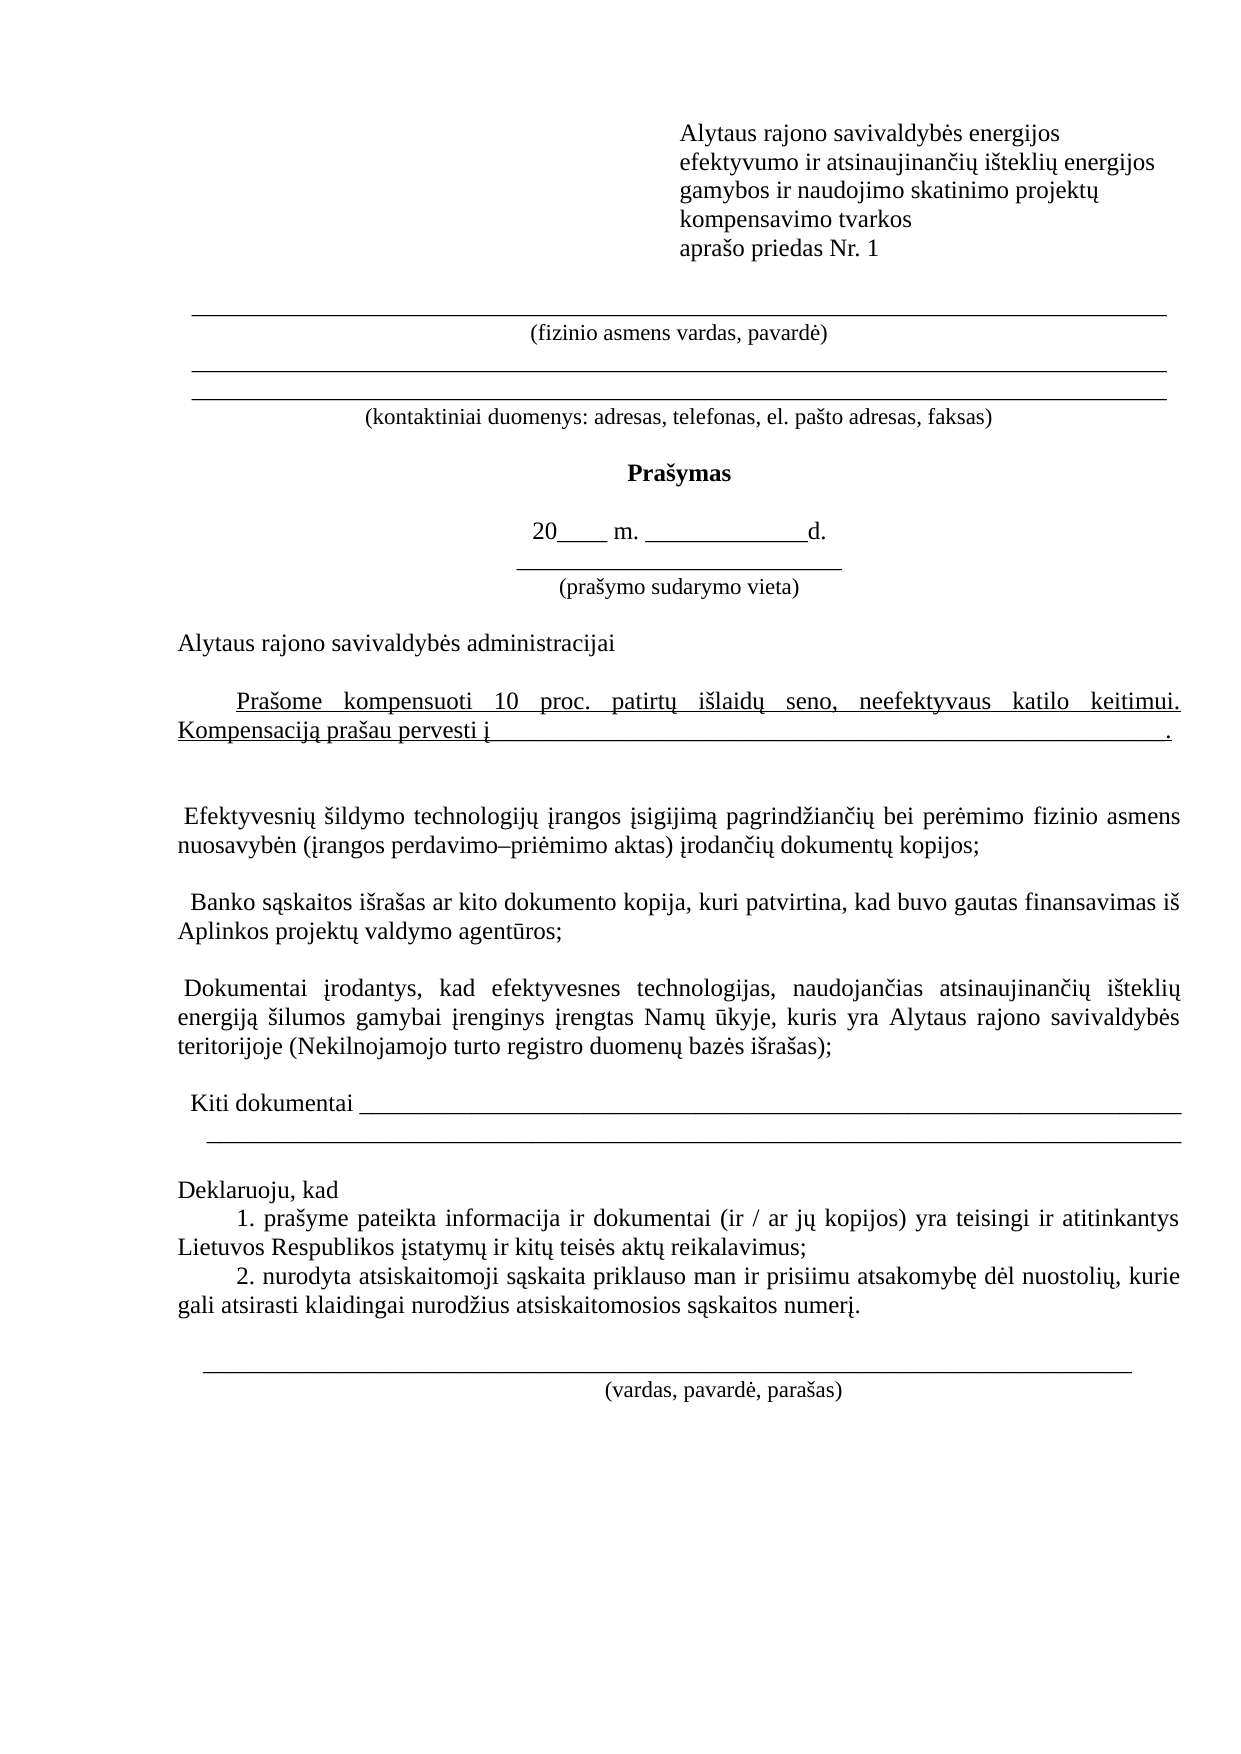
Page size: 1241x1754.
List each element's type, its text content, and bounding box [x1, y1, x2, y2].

text Alytaus rajono savivaldybės energijos [177, 118, 1181, 147]
text 2. nurodyta atsiskaitomoji sąskaita priklauso man ir prisiimu atsakomybę dėl nuostolių, kurie gali atsirasti klaidingai nurodžius atsiskaitomosios sąskaitos numerį. [177, 1261, 1181, 1318]
text (fizinio asmens vardas, pavardė) [177, 319, 1181, 346]
text (prašymo sudarymo vieta) [177, 573, 1181, 600]
text Prašome kompensuoti 10 proc. patirtų išlaidų seno, neefektyvaus katilo keitimui. Kompensaciją prašau pervesti į______________________________________________________. [177, 686, 1181, 743]
text Banko sąskaitos išrašas ar kito dokumento kopija, kuri patvirtina, kad buvo gautas finansavimas iš Aplinkos projektų valdymo agentūros; [177, 887, 1181, 945]
text Prašymas [177, 458, 1181, 487]
text (vardas, pavardė, parašas) [266, 1376, 1181, 1402]
text 20____ m. _____________d. [177, 516, 1181, 544]
text ______________________________________________________________________________ [177, 291, 1181, 319]
text Alytaus rajono savivaldybės administracijai [177, 628, 1181, 657]
text Kiti dokumentai [177, 1088, 1181, 1117]
text ______________________________________________________________________________ [177, 346, 1181, 374]
text __________________________ [177, 544, 1181, 573]
text (kontaktiniai duomenys: adresas, telefonas, el. pašto adresas, faksas) [177, 403, 1181, 429]
text kompensavimo tvarkos [177, 204, 1181, 233]
text Efektyvesnių šildymo technologijų įrangos įsigijimą pagrindžiančių bei perėmimo fizinio asmens nuosavybėn (įrangos perdavimo–priėmimo aktas) įrodančių dokumentų kopijos; [177, 801, 1181, 858]
text aprašo priedas Nr. 1 [177, 233, 1181, 262]
text 1. prašyme pateikta informacija ir dokumentai (ir / ar jų kopijos) yra teisingi ir atitinkantys Lietuvos Respublikos įstatymų ir kitų teisės aktų reikalavimus; [177, 1203, 1181, 1261]
text gamybos ir naudojimo skatinimo projektų [177, 176, 1181, 204]
text efektyvumo ir atsinaujinančių išteklių energijos [177, 147, 1181, 176]
text ______________________________________________________________________________ [177, 374, 1181, 403]
text Deklaruoju, kad [177, 1175, 1181, 1203]
text Dokumentai įrodantys, kad efektyvesnes technologijas, naudojančias atsinaujinančių išteklių energiją šilumos gamybai įrenginys įrengtas Namų ūkyje, kuris yra Alytaus rajono savivaldybės teritorijoje (Nekilnojamojo turto registro duomenų bazės išrašas); [177, 973, 1181, 1060]
